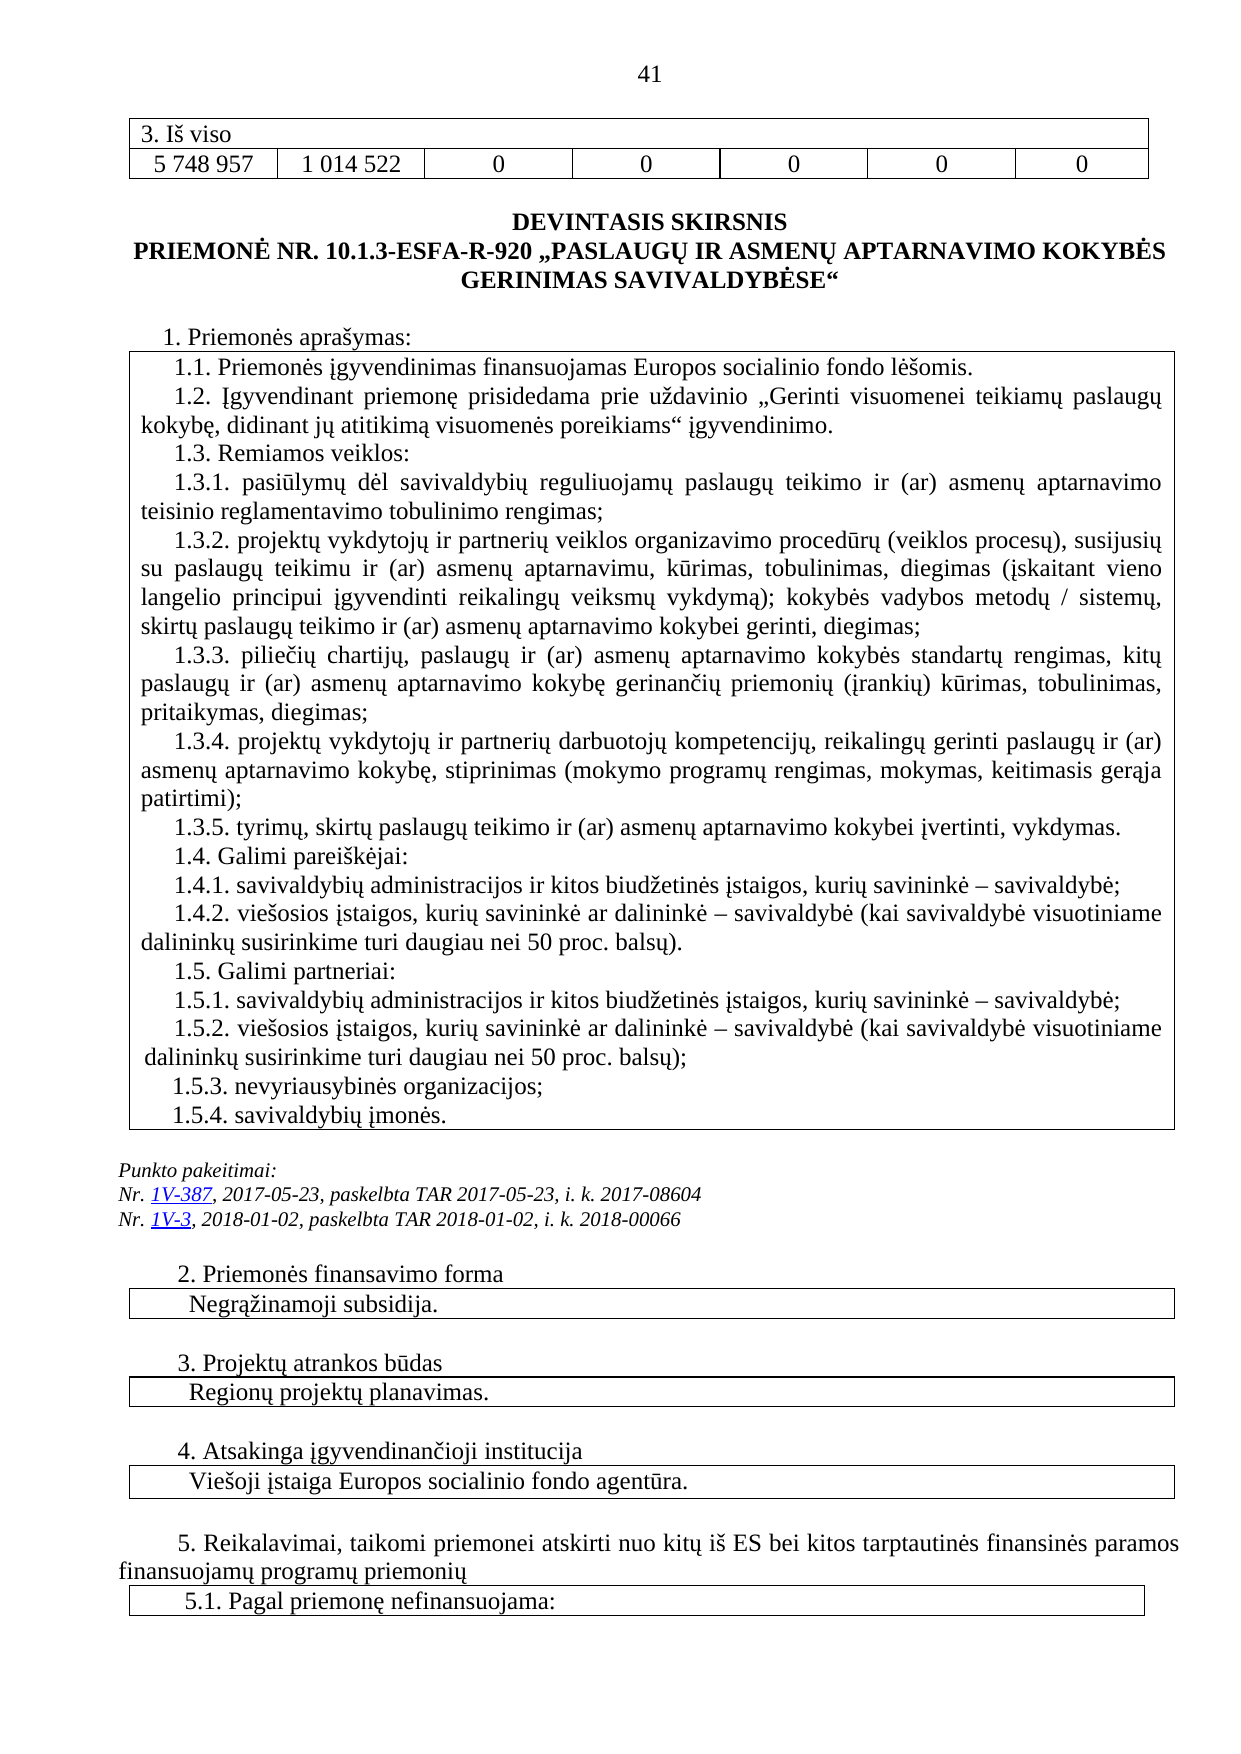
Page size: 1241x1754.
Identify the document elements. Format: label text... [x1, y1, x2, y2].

table_cell 0 [721, 149, 867, 178]
text Nr. 1V-3, 2018-01-02, paskelbta TAR 2018-01-02, i. k. 2018-00066 [118, 1206, 1181, 1231]
table_header 5.1. Pagal priemonę nefinansuojama: [130, 1586, 1144, 1615]
table_header Viešoji įstaiga Europos socialinio fondo agentūra. [130, 1466, 1174, 1498]
table_header Negrąžinamoji subsidija. [130, 1289, 1174, 1318]
table_cell 0 [573, 149, 719, 178]
text PRIEMONĖ NR. 10.1.3-ESFA-R-920 „PASLAUGŲ IR ASMENŲ APTARNAVIMO KOKYBĖS GERINIMAS SAVIVALDYBĖSE“ [118, 236, 1181, 294]
text 1. Priemonės aprašymas: [118, 322, 1181, 351]
table_cell 0 [425, 149, 572, 178]
text 3. Projektų atrankos būdas [118, 1348, 1181, 1376]
table_cell 1 014 522 [278, 149, 424, 178]
text 5. Reikalavimai, taikomi priemonei atskirti nuo kitų iš ES bei kitos tarptautinės finansinės paramos finansuojamų programų priemonių [118, 1528, 1181, 1585]
table_header Regionų projektų planavimas. [130, 1378, 1174, 1406]
table_cell 0 [1016, 149, 1148, 178]
text 4. Atsakinga įgyvendinančioji institucija [118, 1436, 1181, 1465]
text 2. Priemonės finansavimo forma [118, 1259, 1181, 1288]
text Nr. 1V-387, 2017-05-23, paskelbta TAR 2017-05-23, i. k. 2017-08604 [118, 1182, 1181, 1206]
text Punkto pakeitimai: [118, 1158, 1181, 1182]
table_cell 0 [868, 149, 1015, 178]
text DEVINTASIS SKIRSNIS [118, 207, 1181, 236]
table_cell 3. Iš viso [130, 119, 1148, 148]
table_cell 5 748 957 [130, 149, 277, 178]
table_header 1.1. Priemonės įgyvendinimas finansuojamas Europos socialinio fondo lėšomis. 1.2. Įgyvendinant priemonę prisidedama prie uždavinio „Gerinti visuomenei teikiamų paslaugų kokybę, didinant jų atitikimą visuomenės poreikiams“ įgyvendinimo. 1.3. Remiamos veiklos: 1.3.1. pasiūlymų dėl savivaldybių reguliuojamų paslaugų teikimo ir (ar) asmenų aptarnavimo teisinio reglamentavimo tobulinimo rengimas; 1.3.2. projektų vykdytojų ir partnerių veiklos organizavimo procedūrų (veiklos procesų), susijusių su paslaugų teikimu ir (ar) asmenų aptarnavimu, kūrimas, tobulinimas, diegimas (įskaitant vieno langelio principui įgyvendinti reikalingų veiksmų vykdymą); kokybės vadybos metodų / sistemų, skirtų paslaugų teikimo ir (ar) asmenų aptarnavimo kokybei gerinti, diegimas; 1.3.3. piliečių chartijų, paslaugų ir (ar) asmenų aptarnavimo kokybės standartų rengimas, kitų paslaugų ir (ar) asmenų aptarnavimo kokybę gerinančių priemonių (įrankių) kūrimas, tobulinimas, pritaikymas, diegimas; 1.3.4. projektų vykdytojų ir partnerių darbuotojų kompetencijų, reikalingų gerinti paslaugų ir (ar) asmenų aptarnavimo kokybę, stiprinimas (mokymo programų rengimas, mokymas, keitimasis gerąja patirtimi); 1.3.5. tyrimų, skirtų paslaugų teikimo ir (ar) asmenų aptarnavimo kokybei įvertinti, vykdymas. 1.4. Galimi pareiškėjai: 1.4.1. savivaldybių administracijos ir kitos biudžetinės įstaigos, kurių savininkė – savivaldybė; 1.4.2. viešosios įstaigos, kurių savininkė ar dalininkė – savivaldybė (kai savivaldybė visuotiniame dalininkų susirinkime turi daugiau nei 50 proc. balsų). 1.5. Galimi partneriai: 1.5.1. savivaldybių administracijos ir kitos biudžetinės įstaigos, kurių savininkė – savivaldybė; 1.5.2. viešosios įstaigos, kurių savininkė ar dalininkė – savivaldybė (kai savivaldybė visuotiniame dalininkų susirinkime turi daugiau nei 50 proc. balsų); 1.5.3. nevyriausybinės organizacijos; 1.5.4. savivaldybių įmonės. [130, 352, 1174, 1128]
